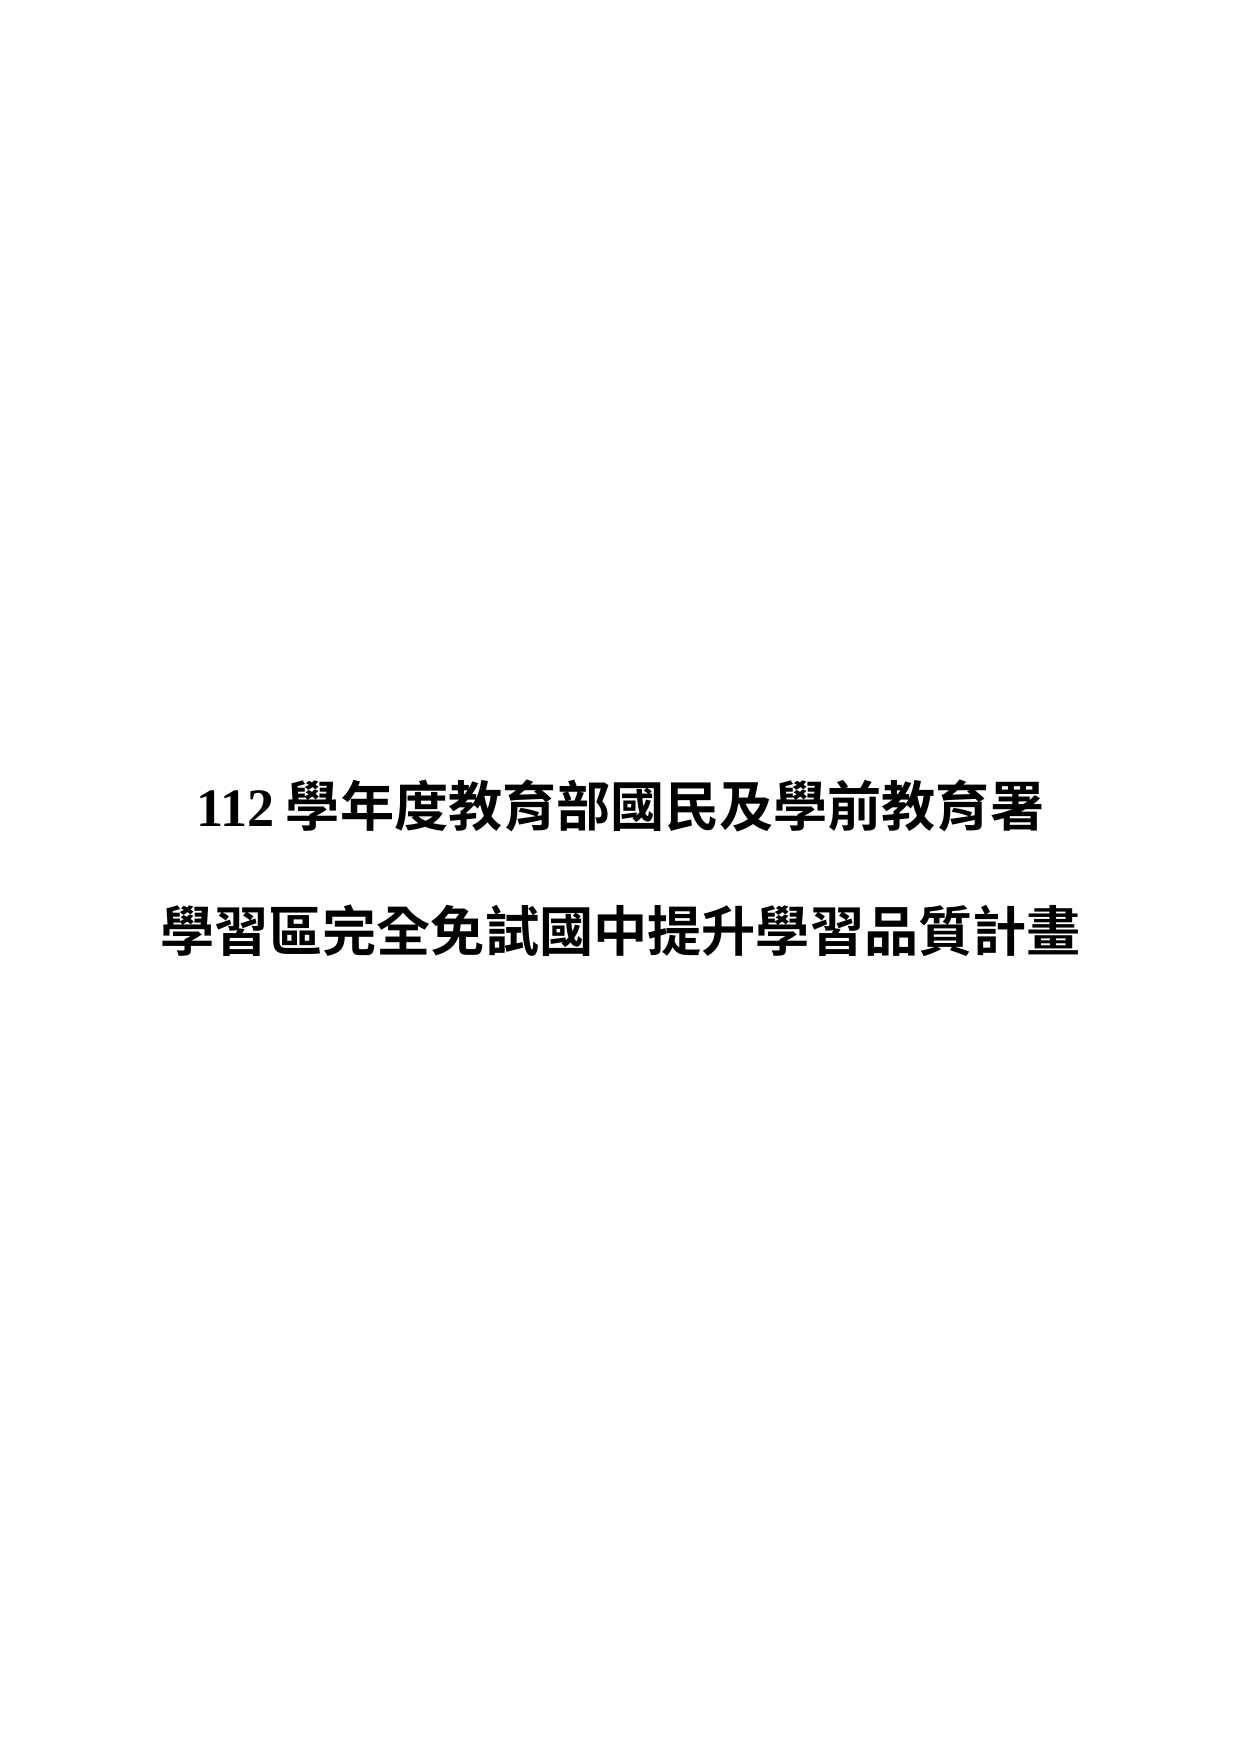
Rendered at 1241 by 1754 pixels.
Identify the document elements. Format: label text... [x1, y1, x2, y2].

text 112學年度教育部國民及學前教育署 [148, 730, 1092, 855]
text 學習區完全免試國中提升學習品質計畫 [148, 855, 1092, 980]
